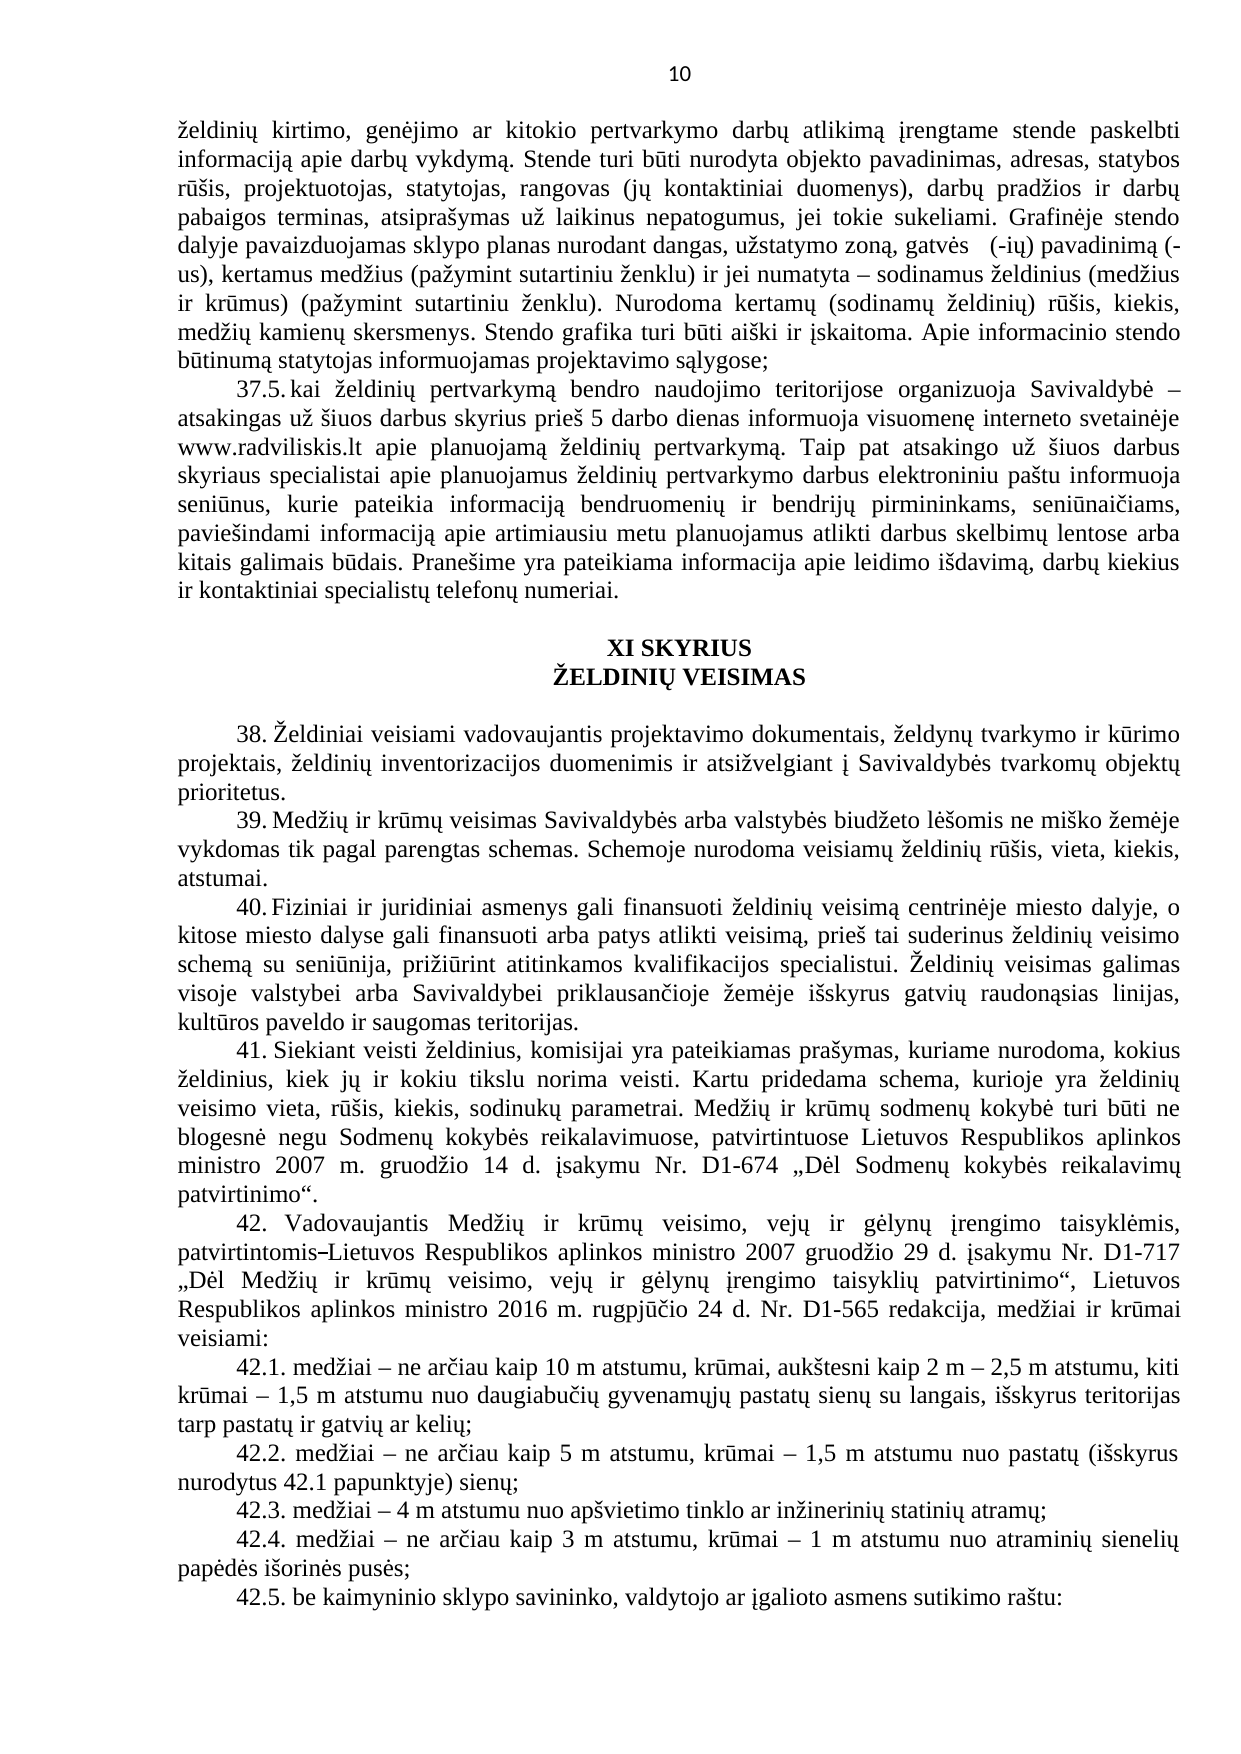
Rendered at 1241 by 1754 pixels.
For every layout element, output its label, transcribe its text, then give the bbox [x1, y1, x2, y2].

text 41. Siekiant veisti želdinius, komisijai yra pateikiamas prašymas, kuriame nurodoma, kokius želdinius, kiek jų ir kokiu tikslu norima veisti. Kartu pridedama schema, kurioje yra želdinių veisimo vieta, rūšis, kiekis, sodinukų parametrai. Medžių ir krūmų sodmenų kokybė turi būti ne blogesnė negu Sodmenų kokybės reikalavimuose, patvirtintuose Lietuvos Respublikos aplinkos ministro 2007 m. gruodžio 14 d. įsakymu Nr. D1-674 „Dėl Sodmenų kokybės reikalavimų patvirtinimo“. [177, 1036, 1181, 1208]
text 42.5. be kaimyninio sklypo savininko, valdytojo ar įgalioto asmens sutikimo raštu: [177, 1582, 1181, 1611]
text XI SKYRIUS [177, 633, 1181, 662]
text 42.3. medžiai – 4 m atstumu nuo apšvietimo tinklo ar inžinerinių statinių atramų; [177, 1496, 1181, 1524]
text 42.1. medžiai – ne arčiau kaip 10 m atstumu, krūmai, aukštesni kaip 2 m – 2,5 m atstumu, kiti krūmai – 1,5 m atstumu nuo daugiabučių gyvenamųjų pastatų sienų su langais, išskyrus teritorijas tarp pastatų ir gatvių ar kelių; [177, 1352, 1181, 1438]
text 38. Želdiniai veisiami vadovaujantis projektavimo dokumentais, želdynų tvarkymo ir kūrimo projektais, želdinių inventorizacijos duomenimis ir atsižvelgiant į Savivaldybės tvarkomų objektų prioritetus. [177, 719, 1181, 806]
text 39. Medžių ir krūmų veisimas Savivaldybės arba valstybės biudžeto lėšomis ne miško žemėje vykdomas tik pagal parengtas schemas. Schemoje nurodoma veisiamų želdinių rūšis, vieta, kiekis, atstumai. [177, 806, 1181, 892]
text želdinių kirtimo, genėjimo ar kitokio pertvarkymo darbų atlikimą įrengtame stende paskelbti informaciją apie darbų vykdymą. Stende turi būti nurodyta objekto pavadinimas, adresas, statybos rūšis, projektuotojas, statytojas, rangovas (jų kontaktiniai duomenys), darbų pradžios ir darbų pabaigos terminas, atsiprašymas už laikinus nepatogumus, jei tokie sukeliami. Grafinėje stendo dalyje pavaizduojamas sklypo planas nurodant dangas, užstatymo zoną, gatvės (-ių) pavadinimą (-us), kertamus medžius (pažymint sutartiniu ženklu) ir jei numatyta – sodinamus želdinius (medžius ir krūmus) (pažymint sutartiniu ženklu). Nurodoma kertamų (sodinamų želdinių) rūšis, kiekis, medžių kamienų skersmenys. Stendo grafika turi būti aiški ir įskaitoma. Apie informacinio stendo būtinumą statytojas informuojamas projektavimo sąlygose; [177, 116, 1181, 374]
text ŽELDINIŲ VEISIMAS [177, 662, 1181, 691]
text 42.2. medžiai – ne arčiau kaip 5 m atstumu, krūmai – 1,5 m atstumu nuo pastatų (išskyrus nurodytus 42.1 papunktyje) sienų; [177, 1438, 1181, 1496]
text 37.5. kai želdinių pertvarkymą bendro naudojimo teritorijose organizuoja Savivaldybė – atsakingas už šiuos darbus skyrius prieš 5 darbo dienas informuoja visuomenę interneto svetainėje www.radviliskis.lt apie planuojamą želdinių pertvarkymą. Taip pat atsakingo už šiuos darbus skyriaus specialistai apie planuojamus želdinių pertvarkymo darbus elektroniniu paštu informuoja seniūnus, kurie pateikia informaciją bendruomenių ir bendrijų pirmininkams, seniūnaičiams, paviešindami informaciją apie artimiausiu metu planuojamus atlikti darbus skelbimų lentose arba kitais galimais būdais. Pranešime yra pateikiama informacija apie leidimo išdavimą, darbų kiekius ir kontaktiniai specialistų telefonų numeriai. [177, 374, 1181, 604]
text 40. Fiziniai ir juridiniai asmenys gali finansuoti želdinių veisimą centrinėje miesto dalyje, o kitose miesto dalyse gali finansuoti arba patys atlikti veisimą, prieš tai suderinus želdinių veisimo schemą su seniūnija, prižiūrint atitinkamos kvalifikacijos specialistui. Želdinių veisimas galimas visoje valstybei arba Savivaldybei priklausančioje žemėje išskyrus gatvių raudonąsias linijas, kultūros paveldo ir saugomas teritorijas. [177, 892, 1181, 1036]
text 42.4. medžiai – ne arčiau kaip 3 m atstumu, krūmai – 1 m atstumu nuo atraminių sienelių papėdės išorinės pusės; [177, 1524, 1181, 1582]
text 42. Vadovaujantis Medžių ir krūmų veisimo, vejų ir gėlynų įrengimo taisyklėmis, patvirtintomis Lietuvos Respublikos aplinkos ministro 2007 gruodžio 29 d. įsakymu Nr. D1-717 „Dėl Medžių ir krūmų veisimo, vejų ir gėlynų įrengimo taisyklių patvirtinimo“, Lietuvos Respublikos aplinkos ministro 2016 m. rugpjūčio 24 d. Nr. D1-565 redakcija, medžiai ir krūmai veisiami: [177, 1208, 1181, 1352]
